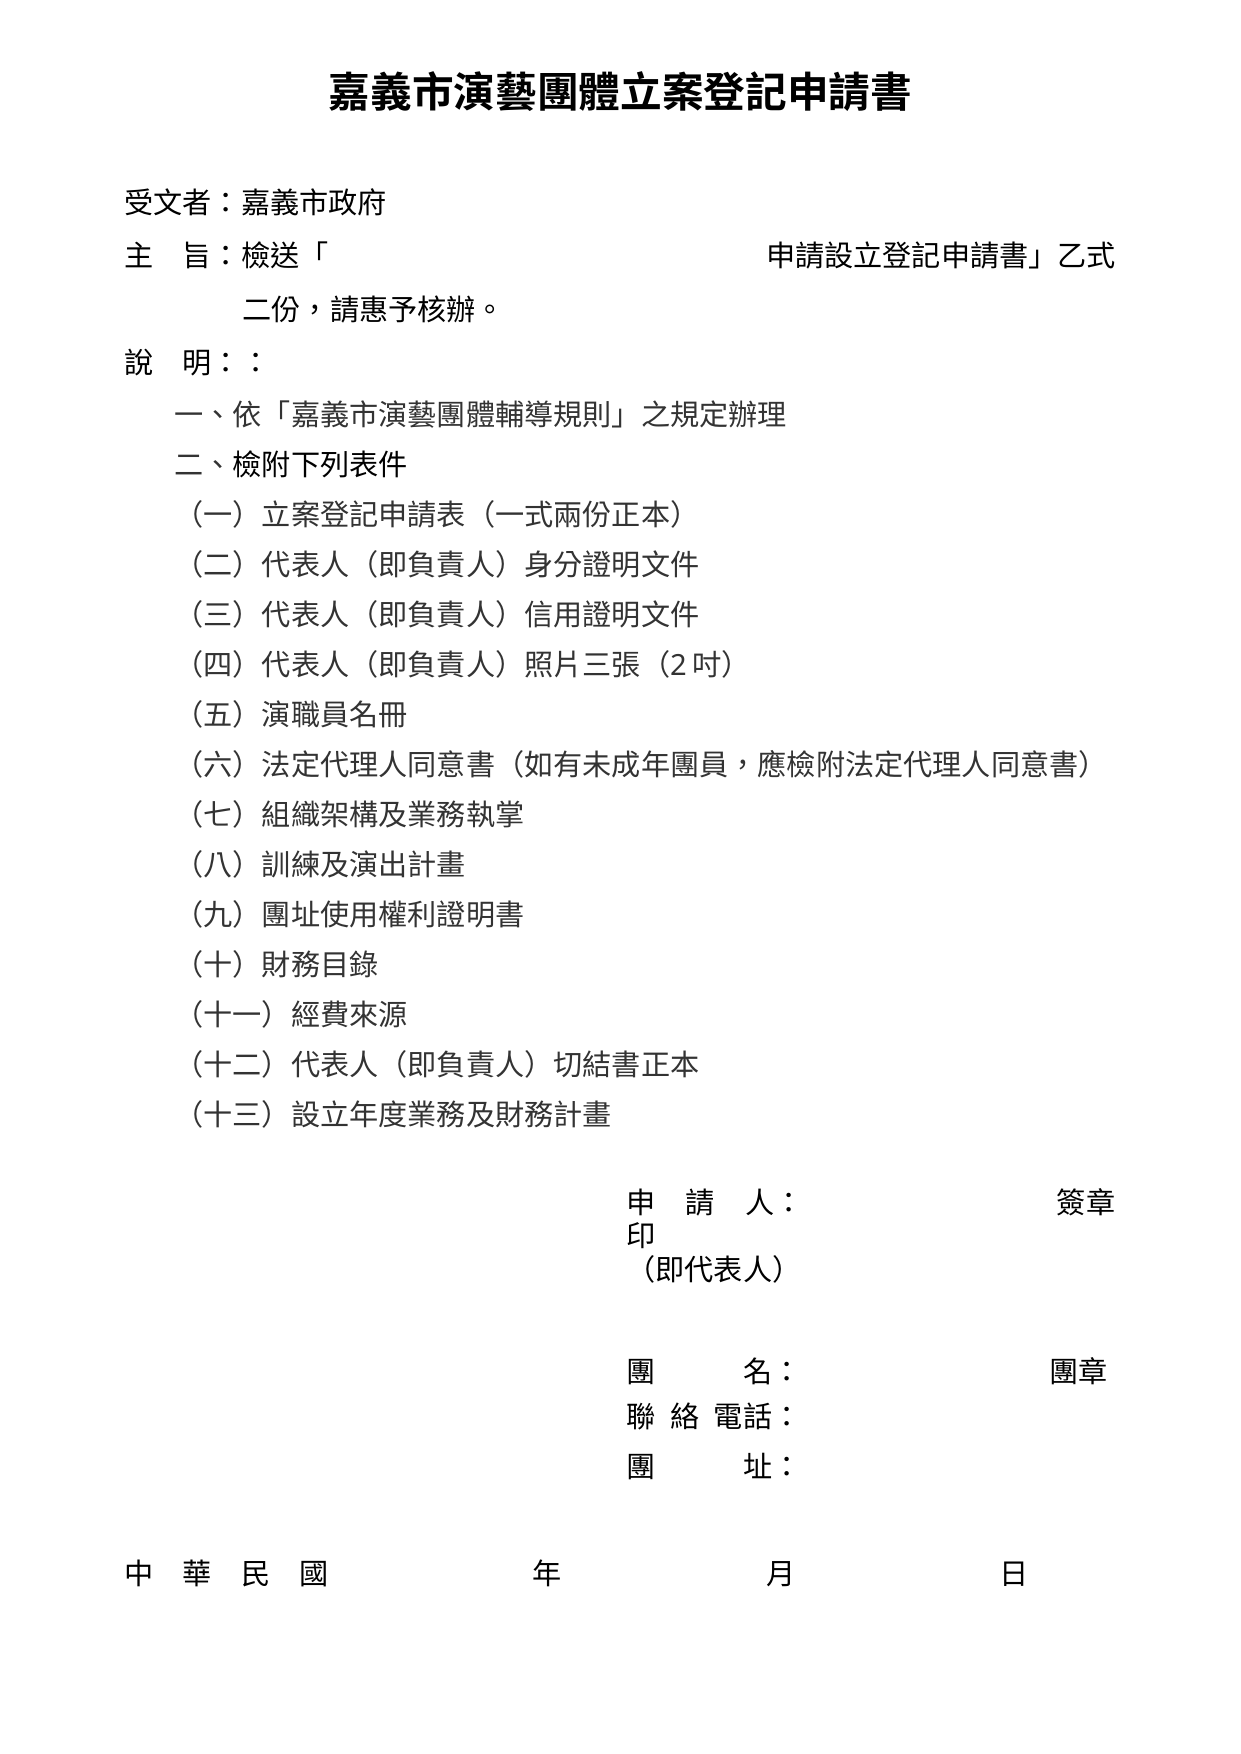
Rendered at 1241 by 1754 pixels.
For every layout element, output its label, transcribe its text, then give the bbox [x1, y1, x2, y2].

text 二、檢附下列表件 [149, 434, 1116, 484]
text （即代表人） [626, 1253, 1116, 1287]
text 中 華 民 國 年 月 日 [124, 1542, 1116, 1595]
text （四）代表人（即負責人）照片三張（2吋） [149, 634, 1116, 684]
text （十）財務目錄 [149, 934, 1116, 984]
text 受文者：嘉義市政府 [124, 171, 1116, 224]
text （十三）設立年度業務及財務計畫 [149, 1084, 1116, 1134]
text （六）法定代理人同意書（如有未成年團員，應檢附法定代理人同意書） [149, 734, 1116, 784]
text （五）演職員名冊 [149, 684, 1116, 734]
text （七）組織架構及業務執掌 [149, 784, 1116, 834]
text （十一）經費來源 [149, 984, 1116, 1034]
text 團 址： [626, 1435, 1116, 1488]
text 團 名： 團章 [626, 1340, 1116, 1393]
text 一、依「嘉義市演藝團體輔導規則」之規定辦理 [149, 384, 1116, 434]
text 聯 絡 電話： [626, 1393, 1116, 1435]
text （八）訓練及演出計畫 [149, 834, 1116, 884]
text （一）立案登記申請表（一式兩份正本） [149, 484, 1116, 534]
text 主 旨：檢送「 申請設立登記申請書」乙式二份，請惠予核辦。 [124, 224, 1116, 331]
text 說 明：： [124, 331, 1116, 384]
text （二）代表人（即負責人）身分證明文件 [149, 534, 1116, 584]
text （九）團址使用權利證明書 [149, 884, 1116, 934]
text 申 請 人： 簽章印 [626, 1187, 1116, 1253]
text （三）代表人（即負責人）信用證明文件 [149, 584, 1116, 634]
text （十二）代表人（即負責人）切結書正本 [149, 1034, 1116, 1084]
text 嘉義市演藝團體立案登記申請書 [124, 65, 1116, 118]
